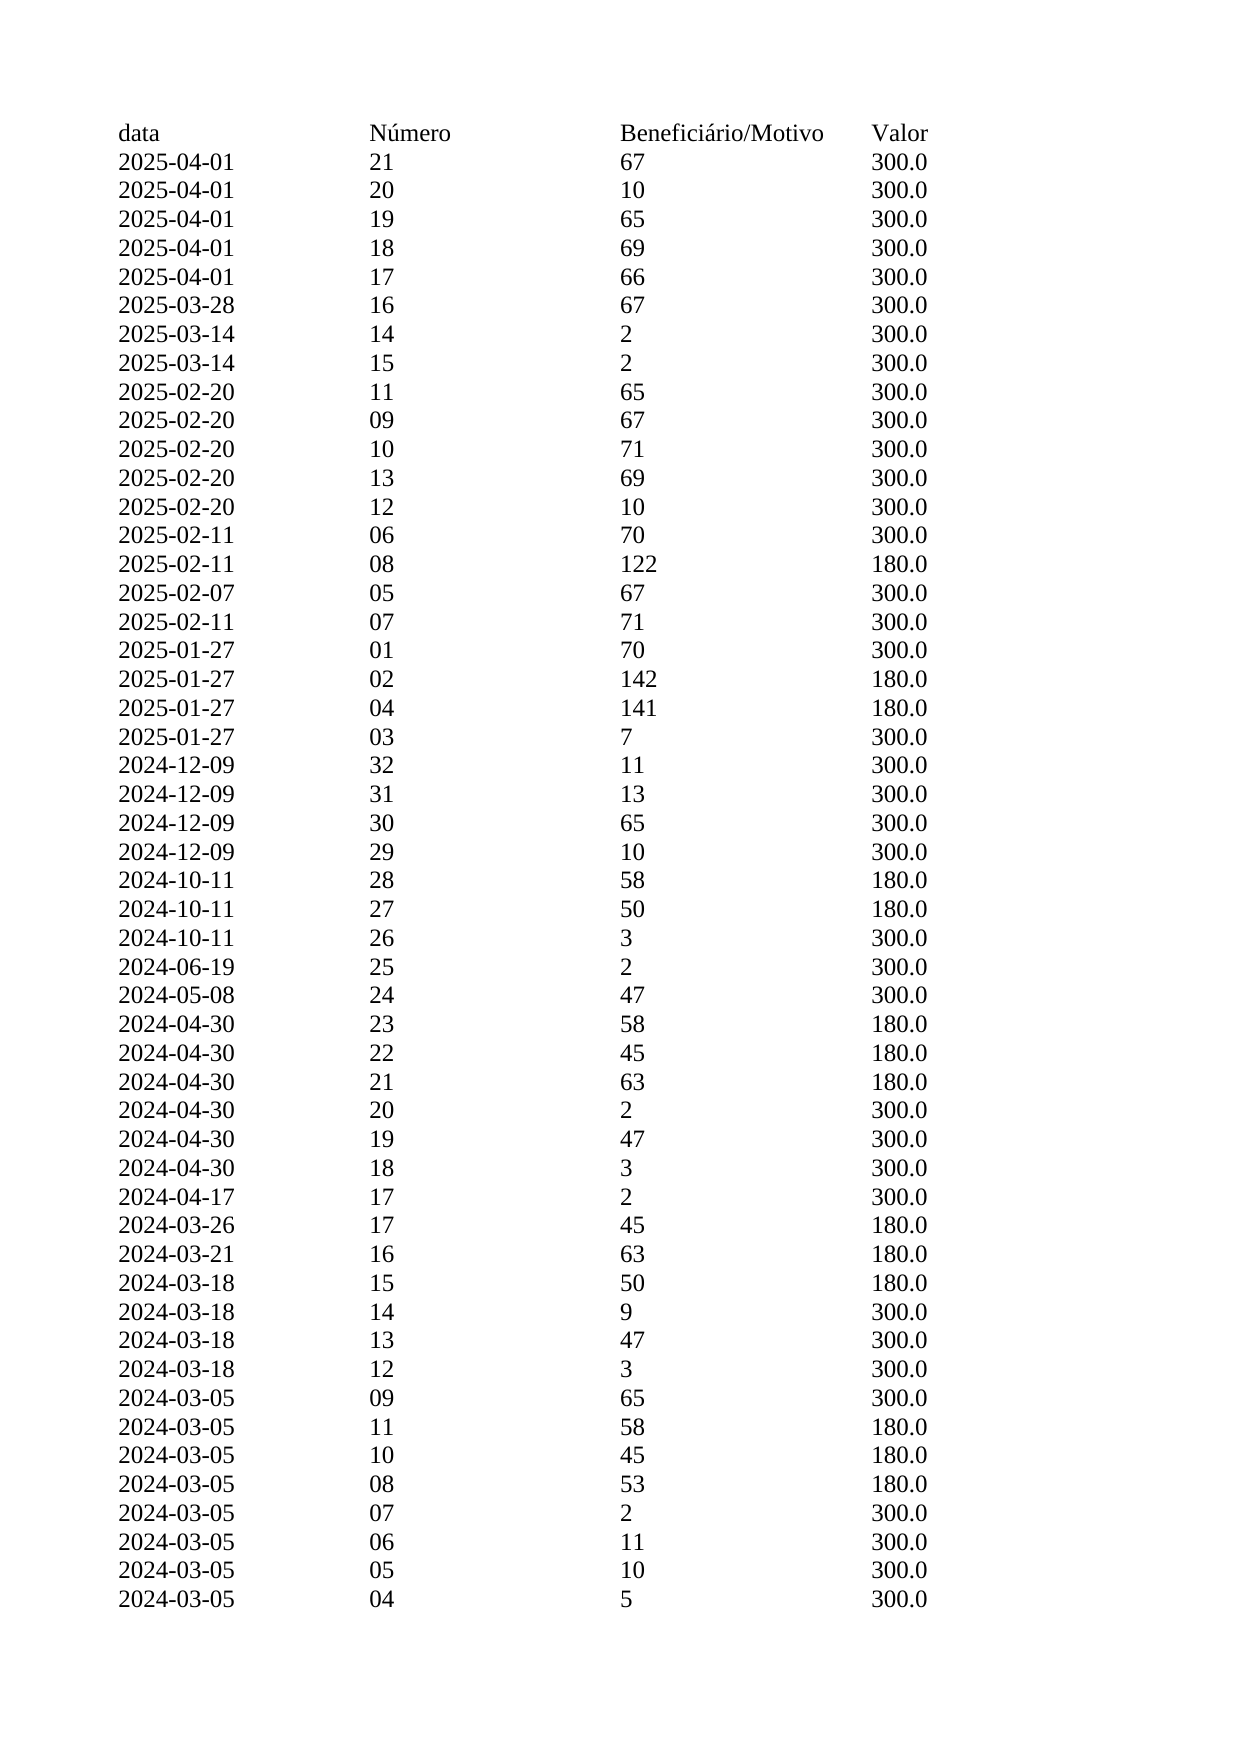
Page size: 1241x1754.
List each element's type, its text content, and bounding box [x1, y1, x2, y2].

table_cell 2024-04-30 [118, 1096, 369, 1124]
table_cell 71 [620, 607, 871, 636]
table_cell 142 [620, 664, 871, 693]
table_cell 17 [369, 262, 620, 291]
table_cell 300.0 [871, 204, 1122, 233]
table_cell 300.0 [871, 578, 1122, 607]
table_cell 11 [369, 1412, 620, 1441]
table_cell 2024-06-19 [118, 952, 369, 981]
table_cell 13 [620, 779, 871, 808]
table_cell 141 [620, 693, 871, 722]
table_cell 300.0 [871, 492, 1122, 521]
table_cell 3 [620, 923, 871, 952]
table_cell 23 [369, 1009, 620, 1038]
table_cell 31 [369, 779, 620, 808]
table_cell 67 [620, 147, 871, 176]
table_cell 300.0 [871, 1498, 1122, 1527]
table_cell 65 [620, 377, 871, 406]
table_cell 32 [369, 751, 620, 779]
table_cell 2025-02-20 [118, 377, 369, 406]
table_cell 11 [620, 1527, 871, 1556]
table_cell 65 [620, 204, 871, 233]
table_cell 63 [620, 1067, 871, 1096]
table_cell 300.0 [871, 348, 1122, 377]
table_cell 180.0 [871, 1441, 1122, 1469]
table_cell 5 [620, 1584, 871, 1613]
table_cell 2024-03-05 [118, 1469, 369, 1498]
table_cell 300.0 [871, 176, 1122, 204]
table_cell 2025-02-20 [118, 434, 369, 463]
table_cell 50 [620, 894, 871, 923]
table_cell 2025-01-27 [118, 693, 369, 722]
table_header Beneficiário/Motivo [620, 118, 871, 147]
table_cell 2024-12-09 [118, 779, 369, 808]
table_cell 122 [620, 549, 871, 578]
table_cell 22 [369, 1038, 620, 1067]
table_cell 05 [369, 1556, 620, 1584]
table_cell 50 [620, 1268, 871, 1297]
table_cell 63 [620, 1239, 871, 1268]
table_cell 2024-03-26 [118, 1211, 369, 1239]
table_cell 70 [620, 636, 871, 664]
table_cell 67 [620, 406, 871, 434]
table_header Número [369, 118, 620, 147]
table_cell 25 [369, 952, 620, 981]
table_cell 2024-04-30 [118, 1067, 369, 1096]
table_cell 16 [369, 1239, 620, 1268]
table_cell 300.0 [871, 1584, 1122, 1613]
table_cell 24 [369, 981, 620, 1009]
table_cell 2025-04-01 [118, 233, 369, 262]
table_cell 180.0 [871, 1038, 1122, 1067]
table_cell 12 [369, 492, 620, 521]
table_cell 58 [620, 866, 871, 894]
table_cell 2 [620, 1498, 871, 1527]
table_cell 01 [369, 636, 620, 664]
table_cell 300.0 [871, 636, 1122, 664]
table_cell 06 [369, 521, 620, 549]
table_cell 300.0 [871, 291, 1122, 319]
table_cell 13 [369, 1326, 620, 1354]
table_cell 300.0 [871, 1383, 1122, 1412]
table_cell 300.0 [871, 808, 1122, 837]
table_cell 180.0 [871, 1009, 1122, 1038]
table_cell 45 [620, 1441, 871, 1469]
table_cell 45 [620, 1211, 871, 1239]
table_cell 65 [620, 1383, 871, 1412]
table_cell 21 [369, 1067, 620, 1096]
table_cell 67 [620, 291, 871, 319]
table_cell 47 [620, 1326, 871, 1354]
table_cell 65 [620, 808, 871, 837]
table_cell 300.0 [871, 837, 1122, 866]
table_cell 20 [369, 1096, 620, 1124]
table_cell 69 [620, 233, 871, 262]
table_cell 14 [369, 319, 620, 348]
table_cell 2025-03-14 [118, 319, 369, 348]
table_cell 300.0 [871, 1124, 1122, 1153]
table_cell 10 [369, 434, 620, 463]
table_cell 300.0 [871, 607, 1122, 636]
table_cell 04 [369, 1584, 620, 1613]
table_cell 2024-03-18 [118, 1354, 369, 1383]
table_cell 2 [620, 348, 871, 377]
table_cell 45 [620, 1038, 871, 1067]
table_cell 180.0 [871, 1211, 1122, 1239]
table_cell 2025-01-27 [118, 664, 369, 693]
table_cell 2024-03-05 [118, 1441, 369, 1469]
table_cell 300.0 [871, 1153, 1122, 1182]
table_cell 300.0 [871, 1096, 1122, 1124]
table_cell 2025-02-20 [118, 492, 369, 521]
table_cell 2025-02-20 [118, 463, 369, 492]
table_cell 69 [620, 463, 871, 492]
table_cell 180.0 [871, 549, 1122, 578]
table_cell 2024-12-09 [118, 837, 369, 866]
table_cell 71 [620, 434, 871, 463]
table_cell 17 [369, 1182, 620, 1211]
table_cell 180.0 [871, 894, 1122, 923]
table_cell 2 [620, 952, 871, 981]
table_cell 02 [369, 664, 620, 693]
table_cell 53 [620, 1469, 871, 1498]
table_cell 28 [369, 866, 620, 894]
table_cell 03 [369, 722, 620, 751]
table_cell 2024-12-09 [118, 751, 369, 779]
table_cell 2025-03-28 [118, 291, 369, 319]
table_cell 7 [620, 722, 871, 751]
table_cell 2025-03-14 [118, 348, 369, 377]
table_cell 2 [620, 319, 871, 348]
table_cell 10 [369, 1441, 620, 1469]
table_cell 10 [620, 1556, 871, 1584]
table_cell 21 [369, 147, 620, 176]
table_cell 300.0 [871, 981, 1122, 1009]
table_cell 13 [369, 463, 620, 492]
table_cell 180.0 [871, 1239, 1122, 1268]
table_cell 66 [620, 262, 871, 291]
table_cell 10 [620, 176, 871, 204]
table_cell 2024-03-05 [118, 1584, 369, 1613]
table_cell 2024-05-08 [118, 981, 369, 1009]
table_cell 180.0 [871, 1268, 1122, 1297]
table_cell 2024-12-09 [118, 808, 369, 837]
table_cell 12 [369, 1354, 620, 1383]
table_cell 19 [369, 1124, 620, 1153]
table_cell 2024-03-18 [118, 1268, 369, 1297]
table_cell 2024-04-30 [118, 1124, 369, 1153]
table_cell 2024-04-30 [118, 1153, 369, 1182]
table_cell 2024-03-05 [118, 1556, 369, 1584]
table_cell 9 [620, 1297, 871, 1326]
table_cell 2 [620, 1096, 871, 1124]
table_cell 29 [369, 837, 620, 866]
table_cell 2024-03-05 [118, 1383, 369, 1412]
table_cell 70 [620, 521, 871, 549]
table_cell 180.0 [871, 1412, 1122, 1441]
table_cell 300.0 [871, 377, 1122, 406]
table_cell 180.0 [871, 693, 1122, 722]
table_cell 26 [369, 923, 620, 952]
table_cell 2024-03-18 [118, 1326, 369, 1354]
table_cell 2024-10-11 [118, 923, 369, 952]
table_cell 300.0 [871, 1326, 1122, 1354]
table_cell 300.0 [871, 1182, 1122, 1211]
table_cell 2025-02-20 [118, 406, 369, 434]
table_cell 10 [620, 492, 871, 521]
table_cell 27 [369, 894, 620, 923]
table_cell 3 [620, 1153, 871, 1182]
table_cell 11 [620, 751, 871, 779]
table_cell 2025-02-11 [118, 607, 369, 636]
table_cell 08 [369, 549, 620, 578]
table_cell 47 [620, 1124, 871, 1153]
table_cell 18 [369, 1153, 620, 1182]
table_cell 20 [369, 176, 620, 204]
table_cell 47 [620, 981, 871, 1009]
table_cell 300.0 [871, 463, 1122, 492]
table_cell 18 [369, 233, 620, 262]
table_cell 04 [369, 693, 620, 722]
table_cell 300.0 [871, 1527, 1122, 1556]
table_cell 2025-01-27 [118, 636, 369, 664]
table_cell 2024-10-11 [118, 894, 369, 923]
table_cell 300.0 [871, 262, 1122, 291]
table_header Valor [871, 118, 1122, 147]
table_cell 15 [369, 348, 620, 377]
table_cell 2 [620, 1182, 871, 1211]
table_cell 300.0 [871, 147, 1122, 176]
table_cell 05 [369, 578, 620, 607]
table_header data [118, 118, 369, 147]
table_cell 2025-01-27 [118, 722, 369, 751]
table_cell 300.0 [871, 319, 1122, 348]
table_cell 15 [369, 1268, 620, 1297]
table_cell 58 [620, 1412, 871, 1441]
table_cell 08 [369, 1469, 620, 1498]
table_cell 07 [369, 1498, 620, 1527]
table_cell 300.0 [871, 923, 1122, 952]
table_cell 300.0 [871, 779, 1122, 808]
table_cell 300.0 [871, 406, 1122, 434]
table_cell 180.0 [871, 866, 1122, 894]
table_cell 2025-04-01 [118, 204, 369, 233]
table_cell 2024-04-30 [118, 1009, 369, 1038]
table_cell 67 [620, 578, 871, 607]
table_cell 2025-02-11 [118, 549, 369, 578]
table_cell 300.0 [871, 1556, 1122, 1584]
table_cell 300.0 [871, 1354, 1122, 1383]
table_cell 2024-04-30 [118, 1038, 369, 1067]
table_cell 300.0 [871, 1297, 1122, 1326]
table_cell 06 [369, 1527, 620, 1556]
table_cell 2024-03-05 [118, 1527, 369, 1556]
table_cell 300.0 [871, 722, 1122, 751]
table_cell 2024-10-11 [118, 866, 369, 894]
table_cell 16 [369, 291, 620, 319]
table_cell 14 [369, 1297, 620, 1326]
table_cell 300.0 [871, 434, 1122, 463]
table_cell 2024-03-05 [118, 1412, 369, 1441]
table_cell 2025-02-11 [118, 521, 369, 549]
table_cell 180.0 [871, 1067, 1122, 1096]
table_cell 300.0 [871, 521, 1122, 549]
table_cell 30 [369, 808, 620, 837]
table_cell 10 [620, 837, 871, 866]
table_cell 09 [369, 406, 620, 434]
table_cell 07 [369, 607, 620, 636]
table_cell 19 [369, 204, 620, 233]
table_cell 2025-02-07 [118, 578, 369, 607]
table_cell 300.0 [871, 952, 1122, 981]
table_cell 300.0 [871, 751, 1122, 779]
table_cell 2024-04-17 [118, 1182, 369, 1211]
table_cell 3 [620, 1354, 871, 1383]
table_cell 09 [369, 1383, 620, 1412]
table_cell 2025-04-01 [118, 176, 369, 204]
table_cell 58 [620, 1009, 871, 1038]
table_cell 2024-03-05 [118, 1498, 369, 1527]
table_cell 2024-03-18 [118, 1297, 369, 1326]
table_cell 180.0 [871, 1469, 1122, 1498]
table_cell 300.0 [871, 233, 1122, 262]
table_cell 17 [369, 1211, 620, 1239]
table_cell 2025-04-01 [118, 147, 369, 176]
table_cell 2025-04-01 [118, 262, 369, 291]
table_cell 2024-03-21 [118, 1239, 369, 1268]
table_cell 11 [369, 377, 620, 406]
table_cell 180.0 [871, 664, 1122, 693]
